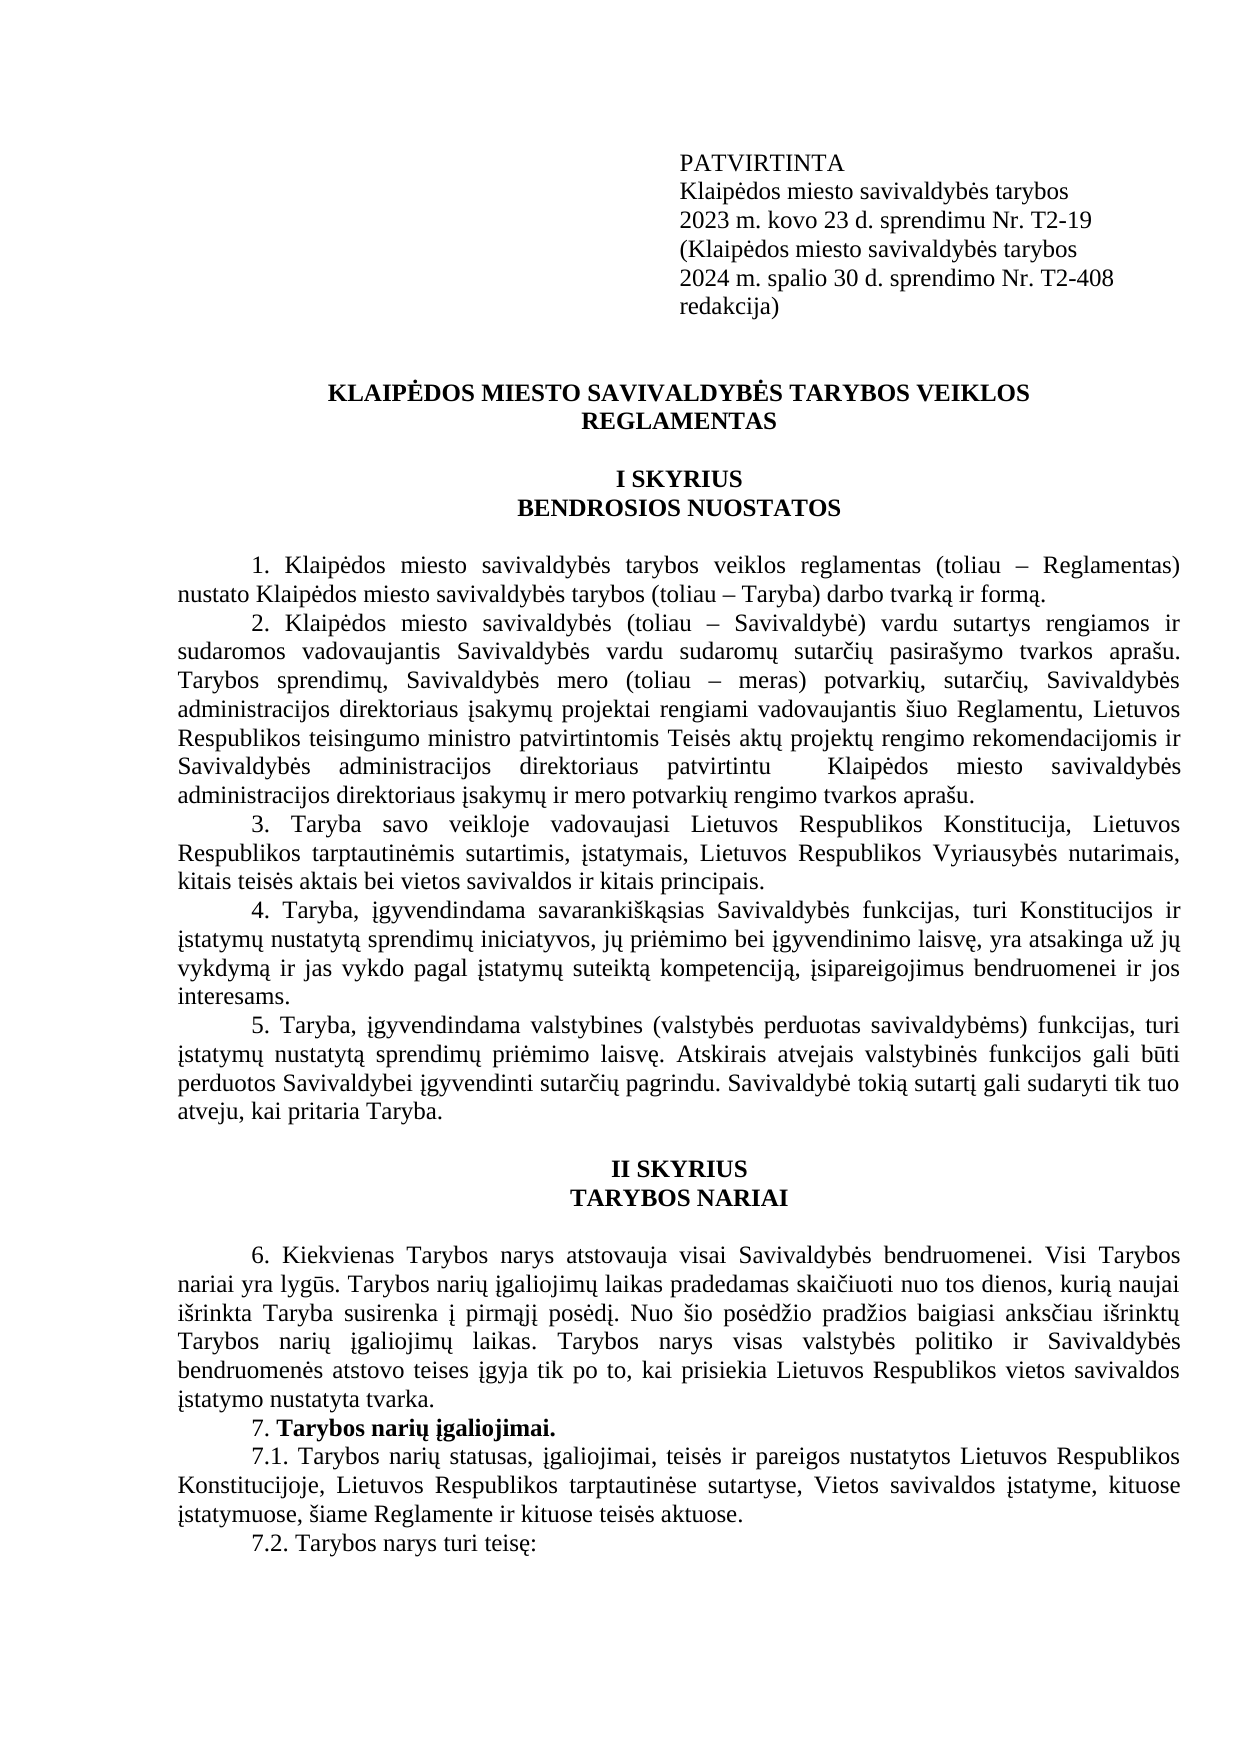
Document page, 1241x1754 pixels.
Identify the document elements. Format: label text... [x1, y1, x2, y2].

text PATVIRTINTA [177, 148, 1181, 176]
text Klaipėdos miesto savivaldybės tarybos [177, 176, 1181, 205]
text 7. Tarybos narių įgaliojimai. [177, 1413, 1181, 1441]
text Reglamentas [177, 406, 1181, 435]
text II SKYRIUS [177, 1154, 1181, 1183]
text 7.2. Tarybos narys turi teisę: [177, 1528, 1181, 1556]
text I SKYRIUS [177, 464, 1181, 493]
text 6. Kiekvienas Tarybos narys atstovauja visai Savivaldybės bendruomenei. Visi Tarybos nariai yra lygūs. Tarybos narių įgaliojimų laikas pradedamas skaičiuoti nuo tos dienos, kurią naujai išrinkta Taryba susirenka į pirmąjį posėdį. Nuo šio posėdžio pradžios baigiasi anksčiau išrinktų Tarybos narių įgaliojimų laikas. Tarybos narys visas valstybės politiko ir Savivaldybės bendruomenės atstovo teises įgyja tik po to, kai prisiekia Lietuvos Respublikos vietos savivaldos įstatymo nustatyta tvarka. [177, 1240, 1181, 1413]
text (Klaipėdos miesto savivaldybės tarybos [177, 234, 1181, 263]
text TARYBOS NARIAI [177, 1183, 1181, 1211]
text Klaipėdos miesto SAVIVALDYBĖS TARYBOS veiklos [177, 378, 1181, 406]
text 2. Klaipėdos miesto savivaldybės (toliau – Savivaldybė) vardu sutartys rengiamos ir sudaromos vadovaujantis Savivaldybės vardu sudaromų sutarčių pasirašymo tvarkos aprašu. Tarybos sprendimų, Savivaldybės mero (toliau – meras) potvarkių, sutarčių, Savivaldybės administracijos direktoriaus įsakymų projektai rengiami vadovaujantis šiuo Reglamentu, Lietuvos Respublikos teisingumo ministro patvirtintomis Teisės aktų projektų rengimo rekomendacijomis ir Savivaldybės administracijos direktoriaus patvirtintu Klaipėdos miesto savivaldybės administracijos direktoriaus įsakymų ir mero potvarkių rengimo tvarkos aprašu. [177, 608, 1181, 809]
text redakcija) [177, 291, 1181, 320]
text 2024 m. spalio 30 d. sprendimo Nr. T2-408 [177, 263, 1181, 291]
text 3. Taryba savo veikloje vadovaujasi Lietuvos Respublikos Konstitucija, Lietuvos Respublikos tarptautinėmis sutartimis, įstatymais, Lietuvos Respublikos Vyriausybės nutarimais, kitais teisės aktais bei vietos savivaldos ir kitais principais. [177, 809, 1181, 895]
text BENDROSIOS NUOSTATOS [177, 493, 1181, 521]
text 7.1. Tarybos narių statusas, įgaliojimai, teisės ir pareigos nustatytos Lietuvos Respublikos Konstitucijoje, Lietuvos Respublikos tarptautinėse sutartyse, Vietos savivaldos įstatyme, kituose įstatymuose, šiame Reglamente ir kituose teisės aktuose. [177, 1441, 1181, 1528]
text 1. Klaipėdos miesto savivaldybės tarybos veiklos reglamentas (toliau – Reglamentas) nustato Klaipėdos miesto savivaldybės tarybos (toliau – Taryba) darbo tvarką ir formą. [177, 550, 1181, 608]
text 2023 m. kovo 23 d. sprendimu Nr. T2-19 [177, 205, 1181, 234]
text 4. Taryba, įgyvendindama savarankiškąsias Savivaldybės funkcijas, turi Konstitucijos ir įstatymų nustatytą sprendimų iniciatyvos, jų priėmimo bei įgyvendinimo laisvę, yra atsakinga už jų vykdymą ir jas vykdo pagal įstatymų suteiktą kompetenciją, įsipareigojimus bendruomenei ir jos interesams. [177, 895, 1181, 1010]
text 5. Taryba, įgyvendindama valstybines (valstybės perduotas savivaldybėms) funkcijas, turi įstatymų nustatytą sprendimų priėmimo laisvę. Atskirais atvejais valstybinės funkcijos gali būti perduotos Savivaldybei įgyvendinti sutarčių pagrindu. Savivaldybė tokią sutartį gali sudaryti tik tuo atveju, kai pritaria Taryba. [177, 1010, 1181, 1125]
